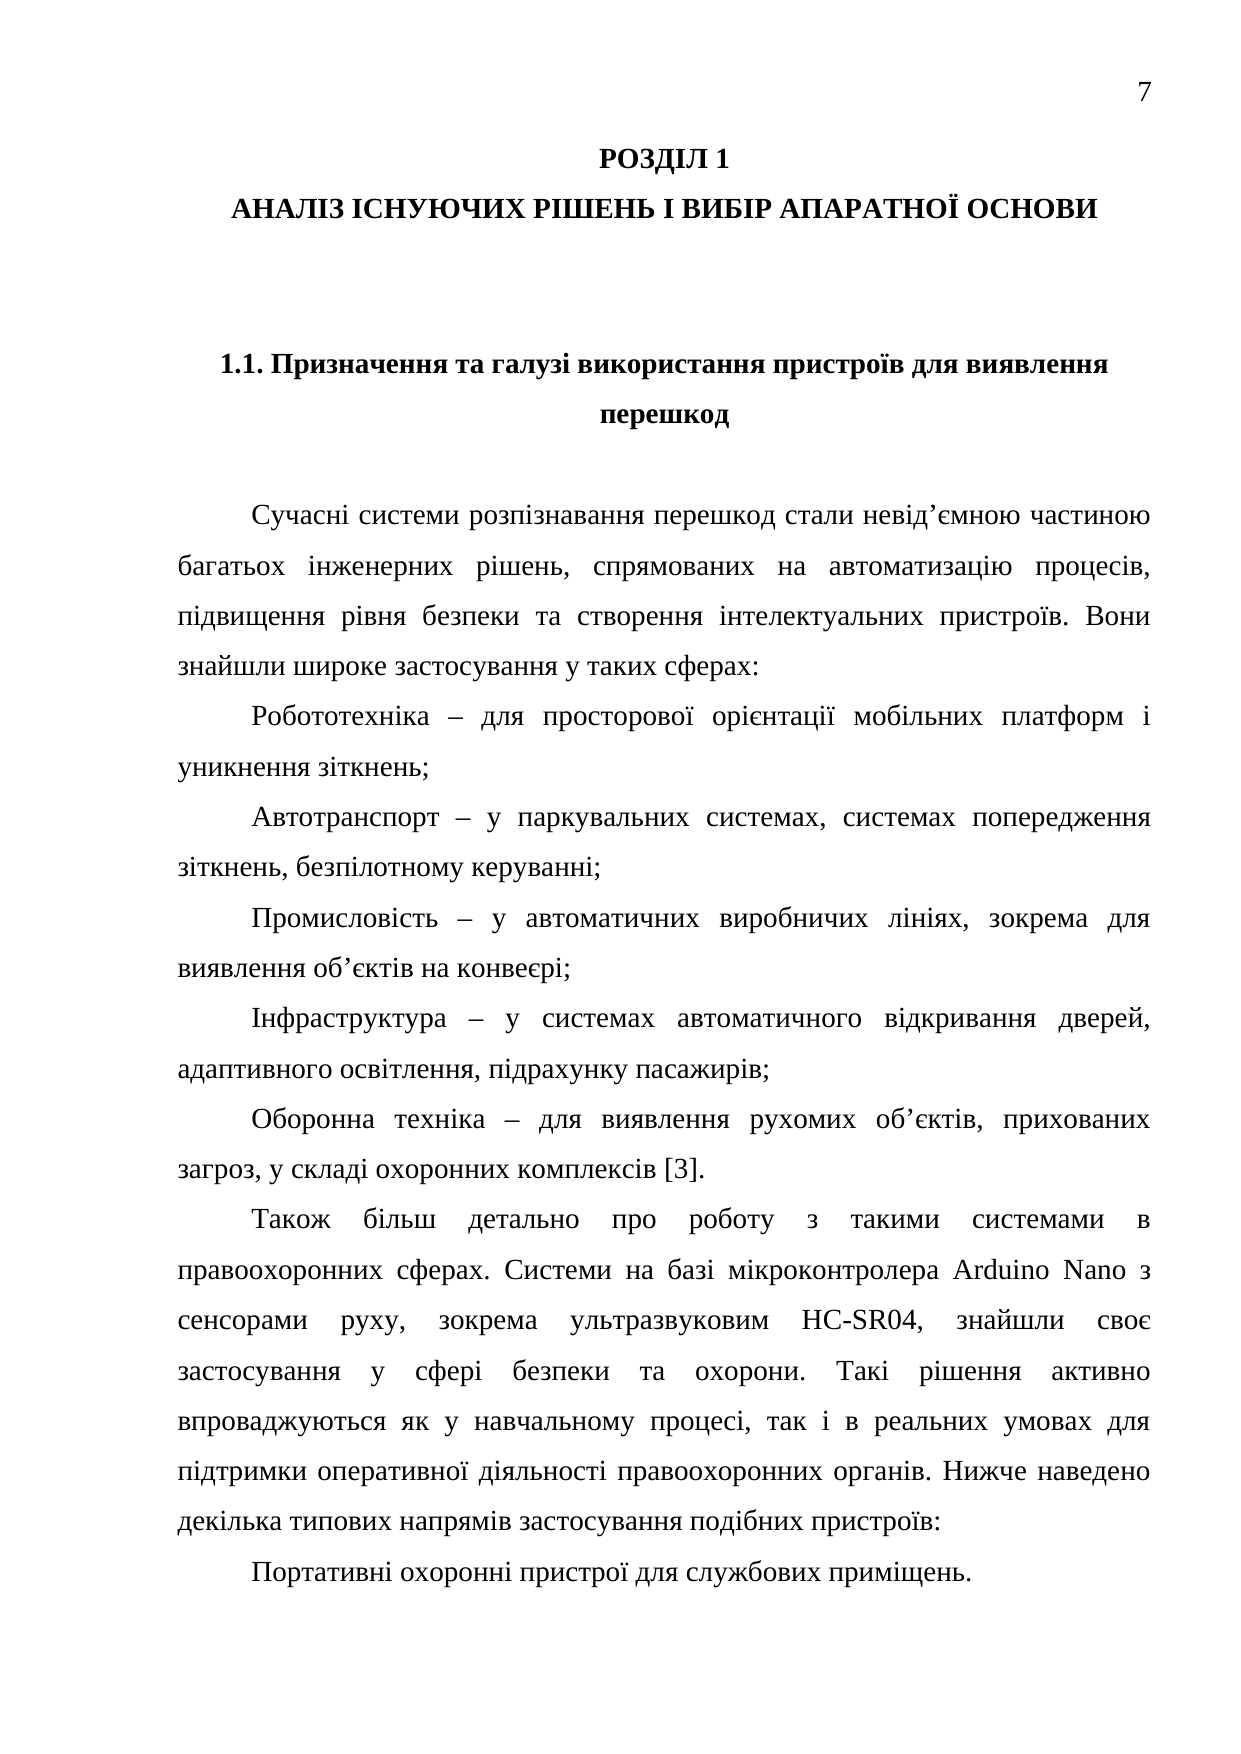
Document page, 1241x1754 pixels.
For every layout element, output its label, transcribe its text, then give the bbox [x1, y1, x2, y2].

text Сучасні системи розпізнавання перешкод стали невід’ємною частиною багатьох інженерних рішень, спрямованих на автоматизацію процесів, підвищення рівня безпеки та створення інтелектуальних пристроїв. Вони знайшли широке застосування у таких сферах: [177, 497, 1152, 682]
subtitle РОЗДІЛ 1 АНАЛІЗ ІСНУЮЧИХ РІШЕНЬ І ВИБІР АПАРАТНОЇ ОСНОВИ [177, 141, 1152, 225]
text Промисловість – у автоматичних виробничих лініях, зокрема для виявлення об’єктів на конвеєрі; [177, 900, 1152, 984]
text Оборонна техніка – для виявлення рухомих об’єктів, прихованих загроз, у складі охоронних комплексів [3]. [177, 1101, 1152, 1185]
text Портативні охоронні пристрої для службових приміщень. [177, 1554, 1152, 1587]
text Інфраструктура – у системах автоматичного відкривання дверей, адаптивного освітлення, підрахунку пасажирів; [177, 1000, 1152, 1084]
text Робототехніка – для просторової орієнтації мобільних платформ і уникнення зіткнень; [177, 698, 1152, 782]
text Також більш детально про роботу з такими системами в правоохоронних сферах. Системи на базі мікроконтролера Arduino Nano з сенсорами руху, зокрема ультразвуковим HC-SR04, знайшли своє застосування у сфері безпеки та охорони. Такі рішення активно впроваджуються як у навчальному процесі, так і в реальних умовах для підтримки оперативної діяльності правоохоронних органів. Нижче наведено декілька типових напрямів застосування подібних пристроїв: [177, 1202, 1152, 1537]
subtitle 1.1. Призначення та галузі використання пристроїв для виявлення перешкод [177, 346, 1152, 430]
text Автотранспорт – у паркувальних системах, системах попередження зіткнень, безпілотному керуванні; [177, 799, 1152, 883]
